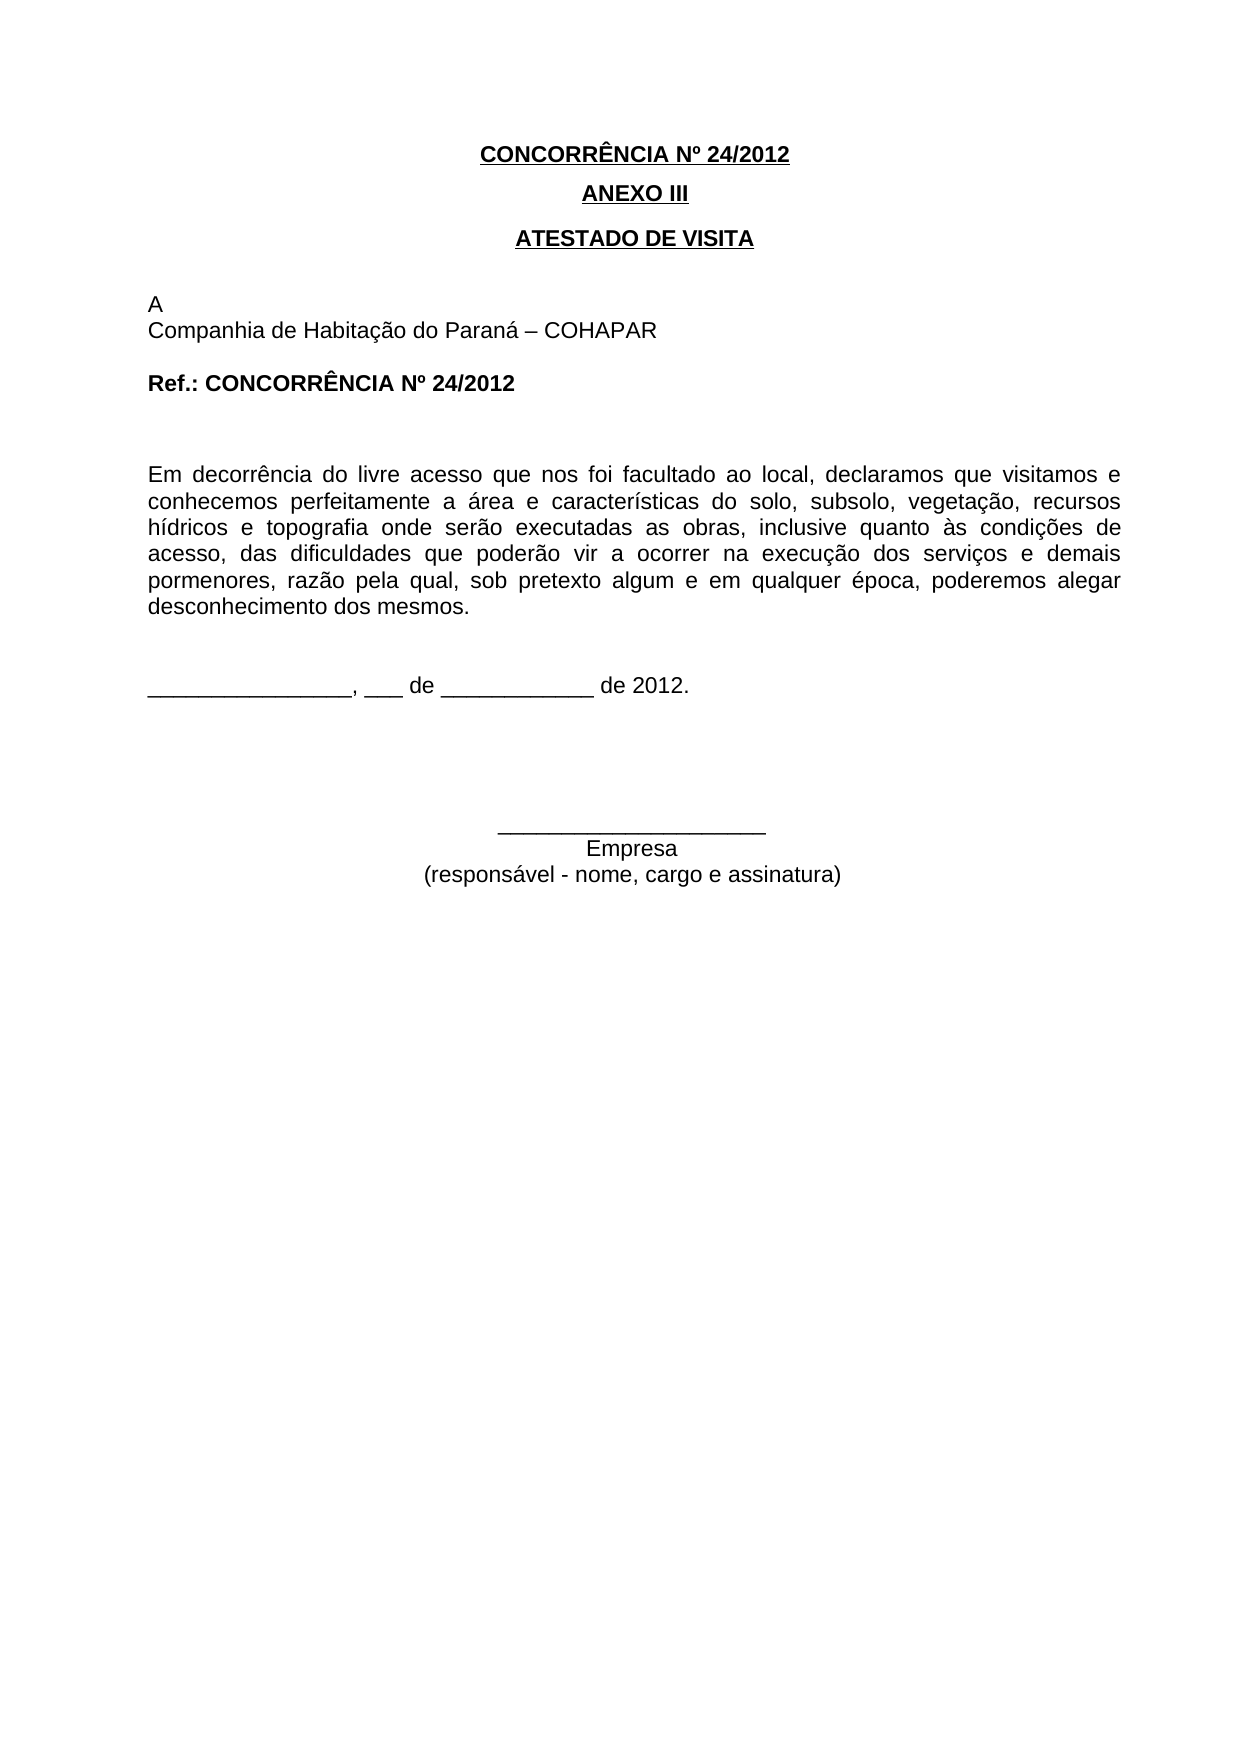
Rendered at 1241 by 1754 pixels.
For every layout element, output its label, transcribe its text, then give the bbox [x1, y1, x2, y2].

text ________________, ___ de ____________ de 2012. [148, 672, 1122, 698]
text CONCORRÊNCIA Nº 24/2012 [148, 141, 1122, 168]
text _____________________ [148, 809, 1122, 835]
text Em decorrência do livre acesso que nos foi facultado ao local, declaramos que visitamos e conhecemos perfeitamente a área e características do solo, subsolo, vegetação, recursos hídricos e topografia onde serão executadas as obras, inclusive quanto às condições de acesso, das dificuldades que poderão vir a ocorrer na execução dos serviços e demais pormenores, razão pela qual, sob pretexto algum e em qualquer época, poderemos alegar desconhecimento dos mesmos. [148, 461, 1122, 619]
subtitle ANEXO III [148, 180, 1122, 207]
text Ref.: CONCORRÊNCIA Nº 24/2012 [148, 370, 1122, 396]
text Companhia de Habitação do Paraná – COHAPAR [148, 317, 1122, 343]
text A [148, 291, 1122, 317]
text Empresa [148, 835, 1122, 861]
text (responsável - nome, cargo e assinatura) [148, 861, 1122, 888]
text ATESTADO DE VISITA [148, 225, 1122, 252]
